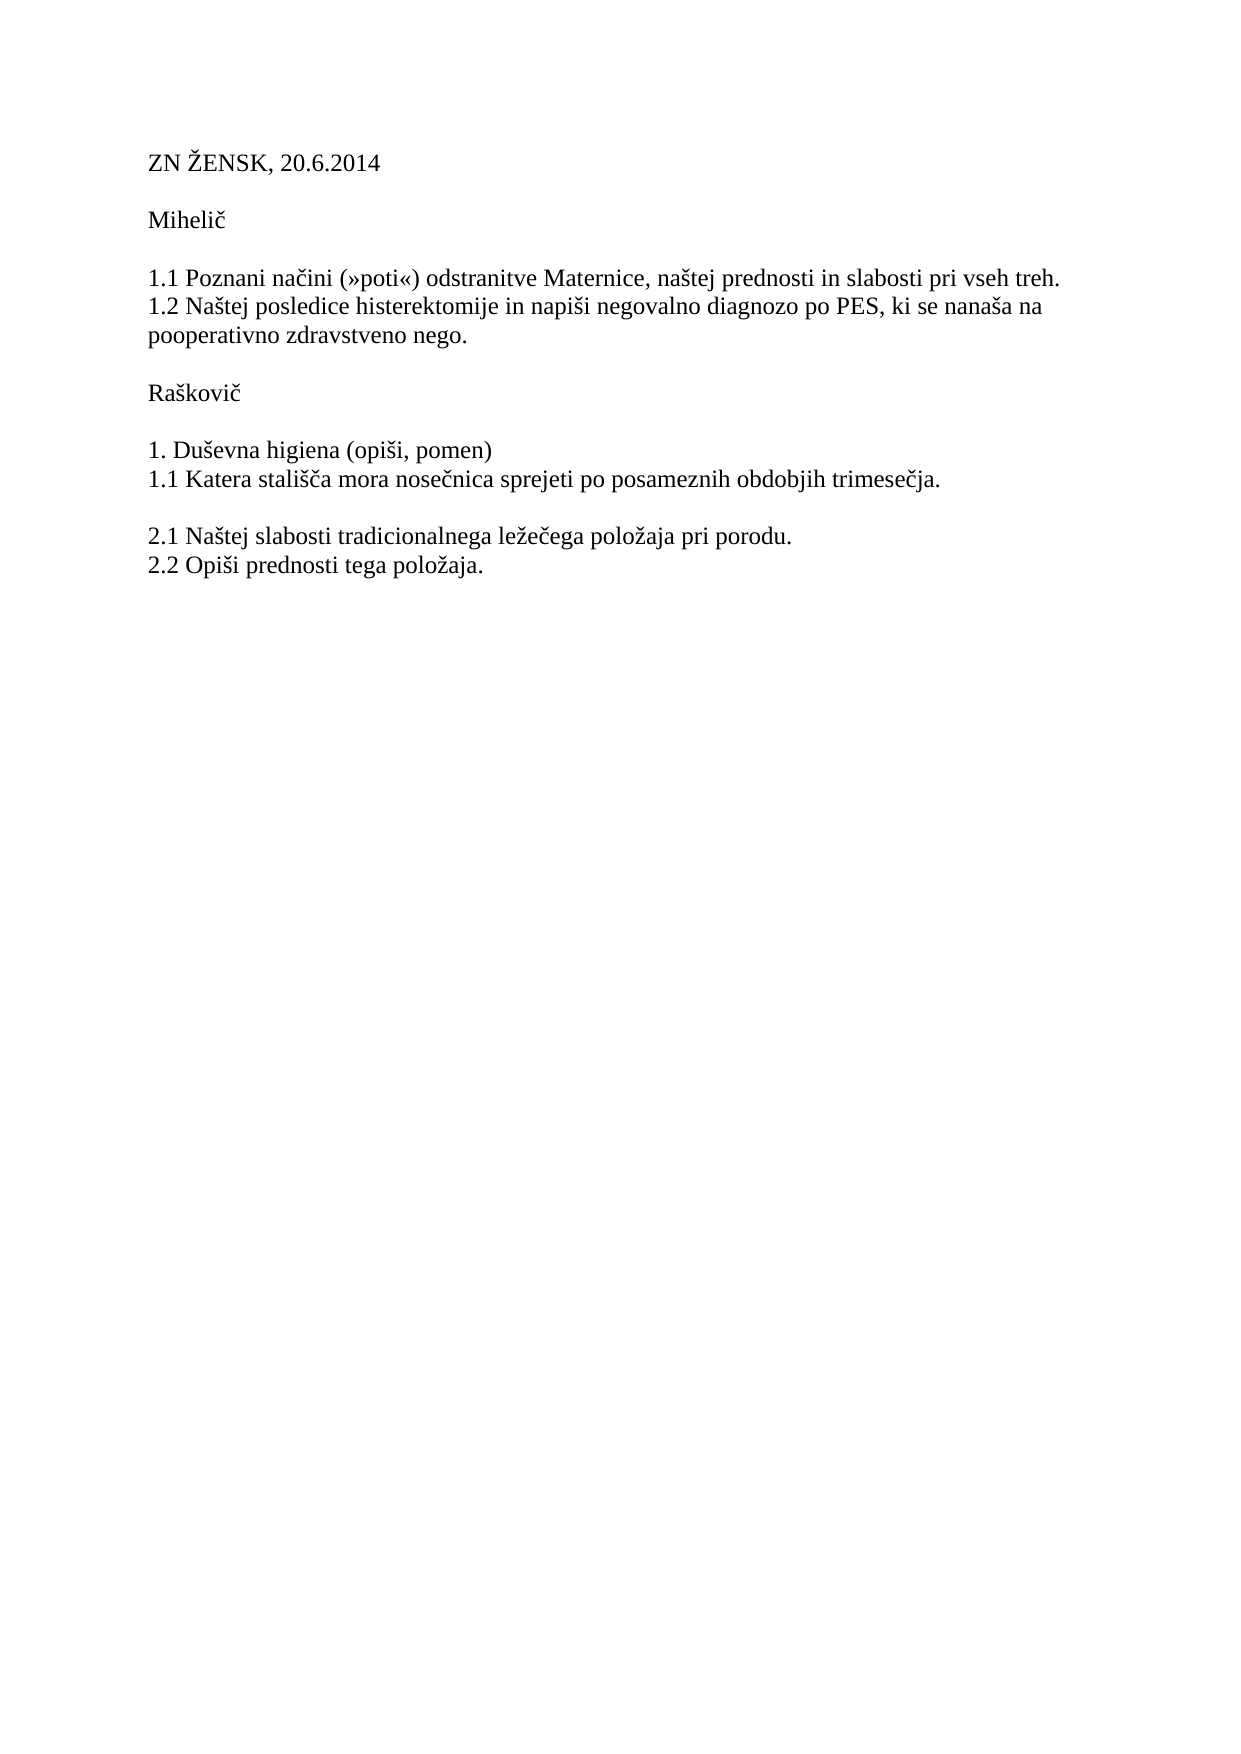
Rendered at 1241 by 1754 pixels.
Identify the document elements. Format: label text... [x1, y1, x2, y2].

text 1.2 Naštej posledice histerektomije in napiši negovalno diagnozo po PES, ki se nanaša na pooperativno zdravstveno nego. [148, 291, 1093, 349]
text 1.1 Poznani načini (»poti«) odstranitve Maternice, naštej prednosti in slabosti pri vseh treh. [148, 263, 1093, 291]
text 1.1 Katera stališča mora nosečnica sprejeti po posameznih obdobjih trimesečja. [148, 464, 1093, 493]
text Mihelič [148, 205, 1093, 234]
text 1. Duševna higiena (opiši, pomen) [148, 435, 1093, 464]
text 2.2 Opiši prednosti tega položaja. [148, 550, 1093, 579]
text 2.1 Naštej slabosti tradicionalnega ležečega položaja pri porodu. [148, 521, 1093, 550]
text ZN ŽENSK, 20.6.2014 [148, 148, 1093, 176]
text Raškovič [148, 378, 1093, 406]
